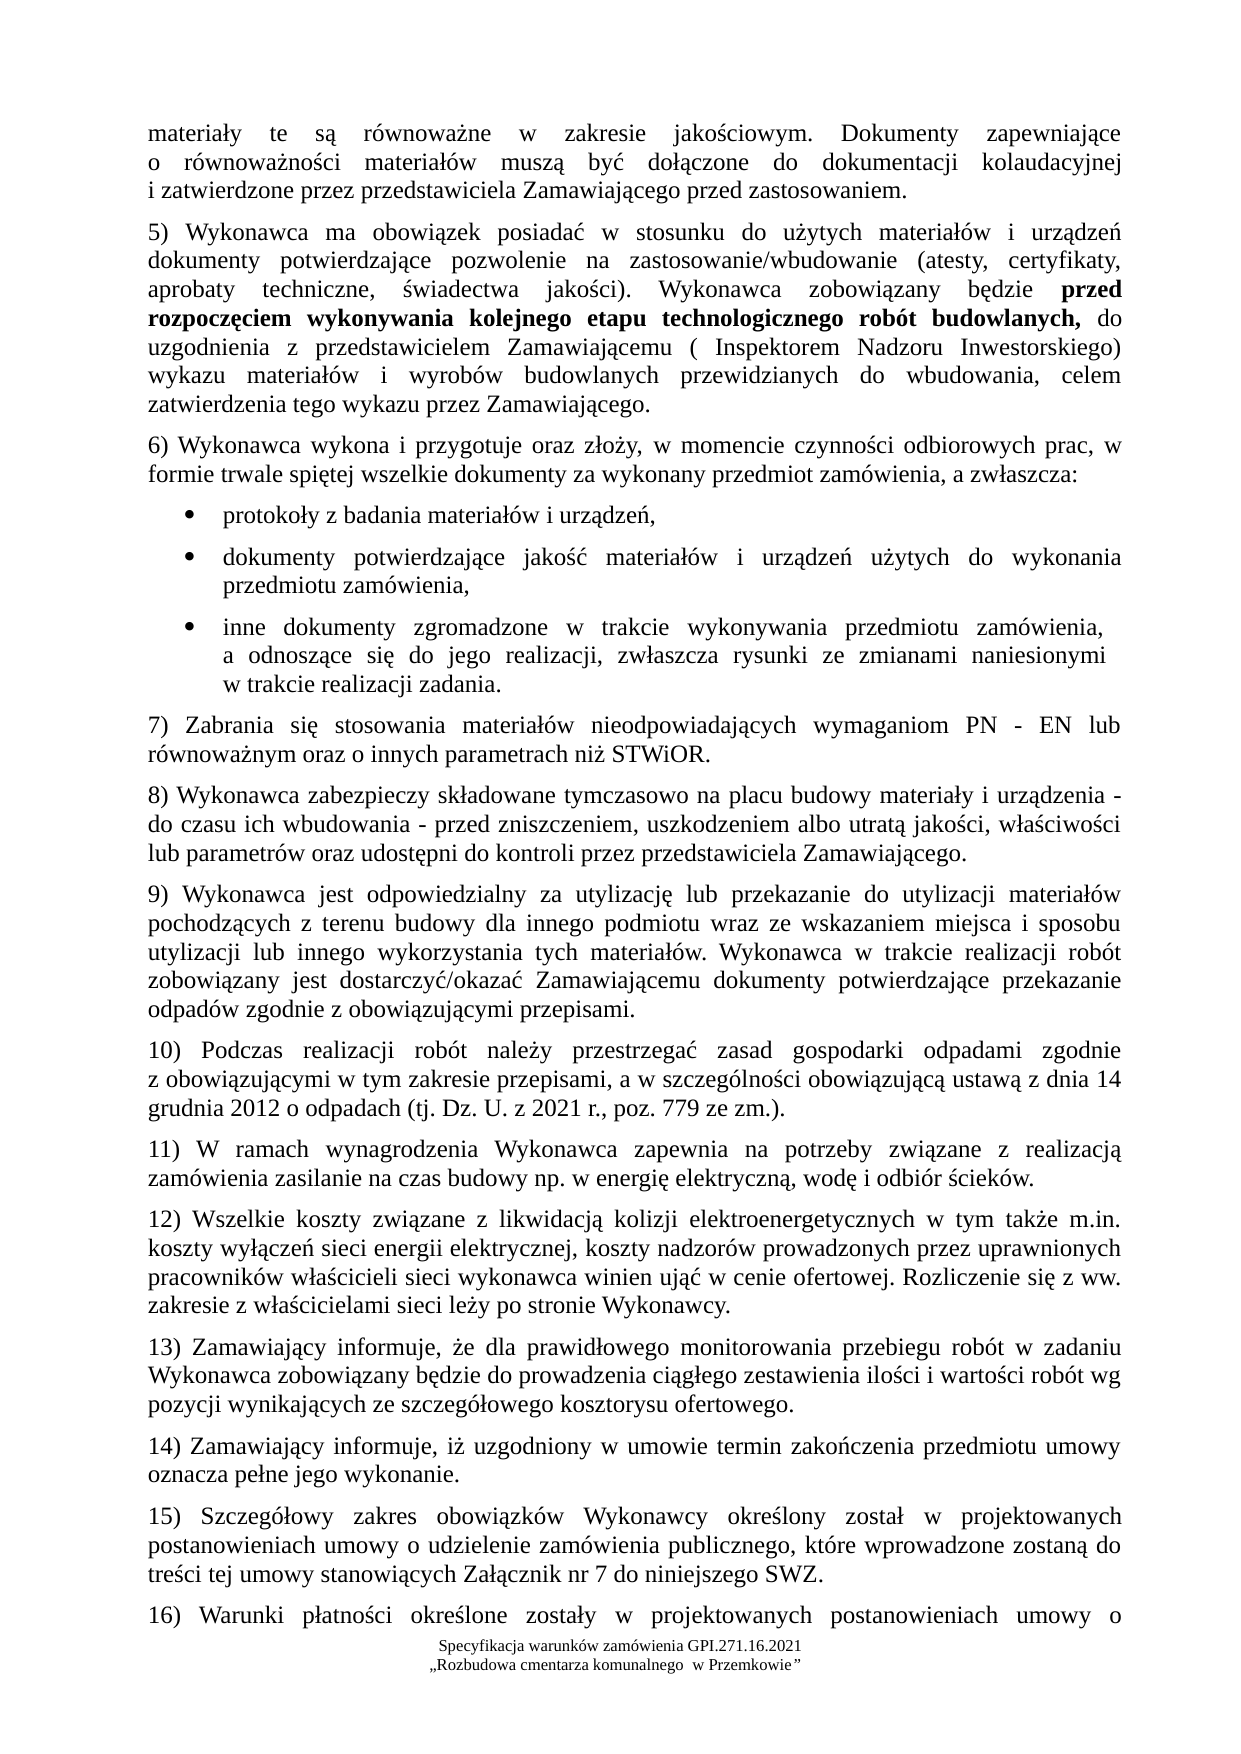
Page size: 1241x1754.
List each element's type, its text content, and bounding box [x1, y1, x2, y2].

text 12) Wszelkie koszty związane z likwidacją kolizji elektroenergetycznych w tym także m.in. koszty wyłączeń sieci energii elektrycznej, koszty nadzorów prowadzonych przez uprawnionych pracowników właścicieli sieci wykonawca winien ująć w cenie ofertowej. Rozliczenie się z ww. zakresie z właścicielami sieci leży po stronie Wykonawcy. [148, 1204, 1122, 1319]
text 9) Wykonawca jest odpowiedzialny za utylizację lub przekazanie do utylizacji materiałów pochodzących z terenu budowy dla innego podmiotu wraz ze wskazaniem miejsca i sposobu utylizacji lub innego wykorzystania tych materiałów. Wykonawca w trakcie realizacji robót zobowiązany jest dostarczyć/okazać Zamawiającemu dokumenty potwierdzające przekazanie odpadów zgodnie z obowiązującymi przepisami. [148, 879, 1122, 1023]
list 16) Warunki płatności określone zostały w projektowanych postanowieniach umowy o [148, 1600, 1122, 1629]
text 10) Podczas realizacji robót należy przestrzegać zasad gospodarki odpadami zgodnie z obowiązującymi w tym zakresie przepisami, a w szczególności obowiązującą ustawą z dnia 14 grudnia 2012 o odpadach (tj. Dz. U. z 2021 r., poz. 779 ze zm.). [148, 1036, 1122, 1122]
text 14) Zamawiający informuje, iż uzgodniony w umowie termin zakończenia przedmiotu umowy oznacza pełne jego wykonanie. [148, 1431, 1122, 1488]
text 13) Zamawiający informuje, że dla prawidłowego monitorowania przebiegu robót w zadaniu Wykonawca zobowiązany będzie do prowadzenia ciągłego zestawienia ilości i wartości robót wg pozycji wynikających ze szczegółowego kosztorysu ofertowego. [148, 1332, 1122, 1418]
text 5) Wykonawca ma obowiązek posiadać w stosunku do użytych materiałów i urządzeń dokumenty potwierdzające pozwolenie na zastosowanie/wbudowanie (atesty, certyfikaty, aprobaty techniczne, świadectwa jakości). Wykonawca zobowiązany będzie przed rozpoczęciem wykonywania kolejnego etapu technologicznego robót budowlanych, do uzgodnienia z przedstawicielem Zamawiającemu ( Inspektorem Nadzoru Inwestorskiego) wykazu materiałów i wyrobów budowlanych przewidzianych do wbudowania, celem zatwierdzenia tego wykazu przez Zamawiającego. [148, 217, 1122, 418]
text 8) Wykonawca zabezpieczy składowane tymczasowo na placu budowy materiały i urządzenia - do czasu ich wbudowania - przed zniszczeniem, uszkodzeniem albo utratą jakości, właściwości lub parametrów oraz udostępni do kontroli przez przedstawiciela Zamawiającego. [148, 781, 1122, 867]
text 7) Zabrania się stosowania materiałów nieodpowiadających wymaganiom PN - EN lub równoważnym oraz o innych parametrach niż STWiOR. [148, 711, 1122, 768]
text 6) Wykonawca wykona i przygotuje oraz złoży, w momencie czynności odbiorowych prac, w formie trwale spiętej wszelkie dokumenty za wykonany przedmiot zamówienia, a zwłaszcza: [148, 431, 1122, 488]
text 11) W ramach wynagrodzenia Wykonawca zapewnia na potrzeby związane z realizacją zamówienia zasilanie na czas budowy np. w energię elektryczną, wodę i odbiór ścieków. [148, 1134, 1122, 1192]
list 15) Szczegółowy zakres obowiązków Wykonawcy określony został w projektowanych postanowieniach umowy o udzielenie zamówienia publicznego, które wprowadzone zostaną do treści tej umowy stanowiących Załącznik nr 7 do niniejszego SWZ. [148, 1501, 1122, 1587]
text materiały te są równoważne w zakresie jakościowym. Dokumenty zapewniające o równoważności materiałów muszą być dołączone do dokumentacji kolaudacyjnej i zatwierdzone przez przedstawiciela Zamawiającego przed zastosowaniem. [148, 118, 1122, 204]
list protokoły z badania materiałów i urządzeń, [185, 501, 1122, 529]
list inne dokumenty zgromadzone w trakcie wykonywania przedmiotu zamówienia, a odnoszące się do jego realizacji, zwłaszcza rysunki ze zmianami naniesionymi w trakcie realizacji zadania. [185, 612, 1122, 698]
list dokumenty potwierdzające jakość materiałów i urządzeń użytych do wykonania przedmiotu zamówienia, [185, 542, 1122, 599]
